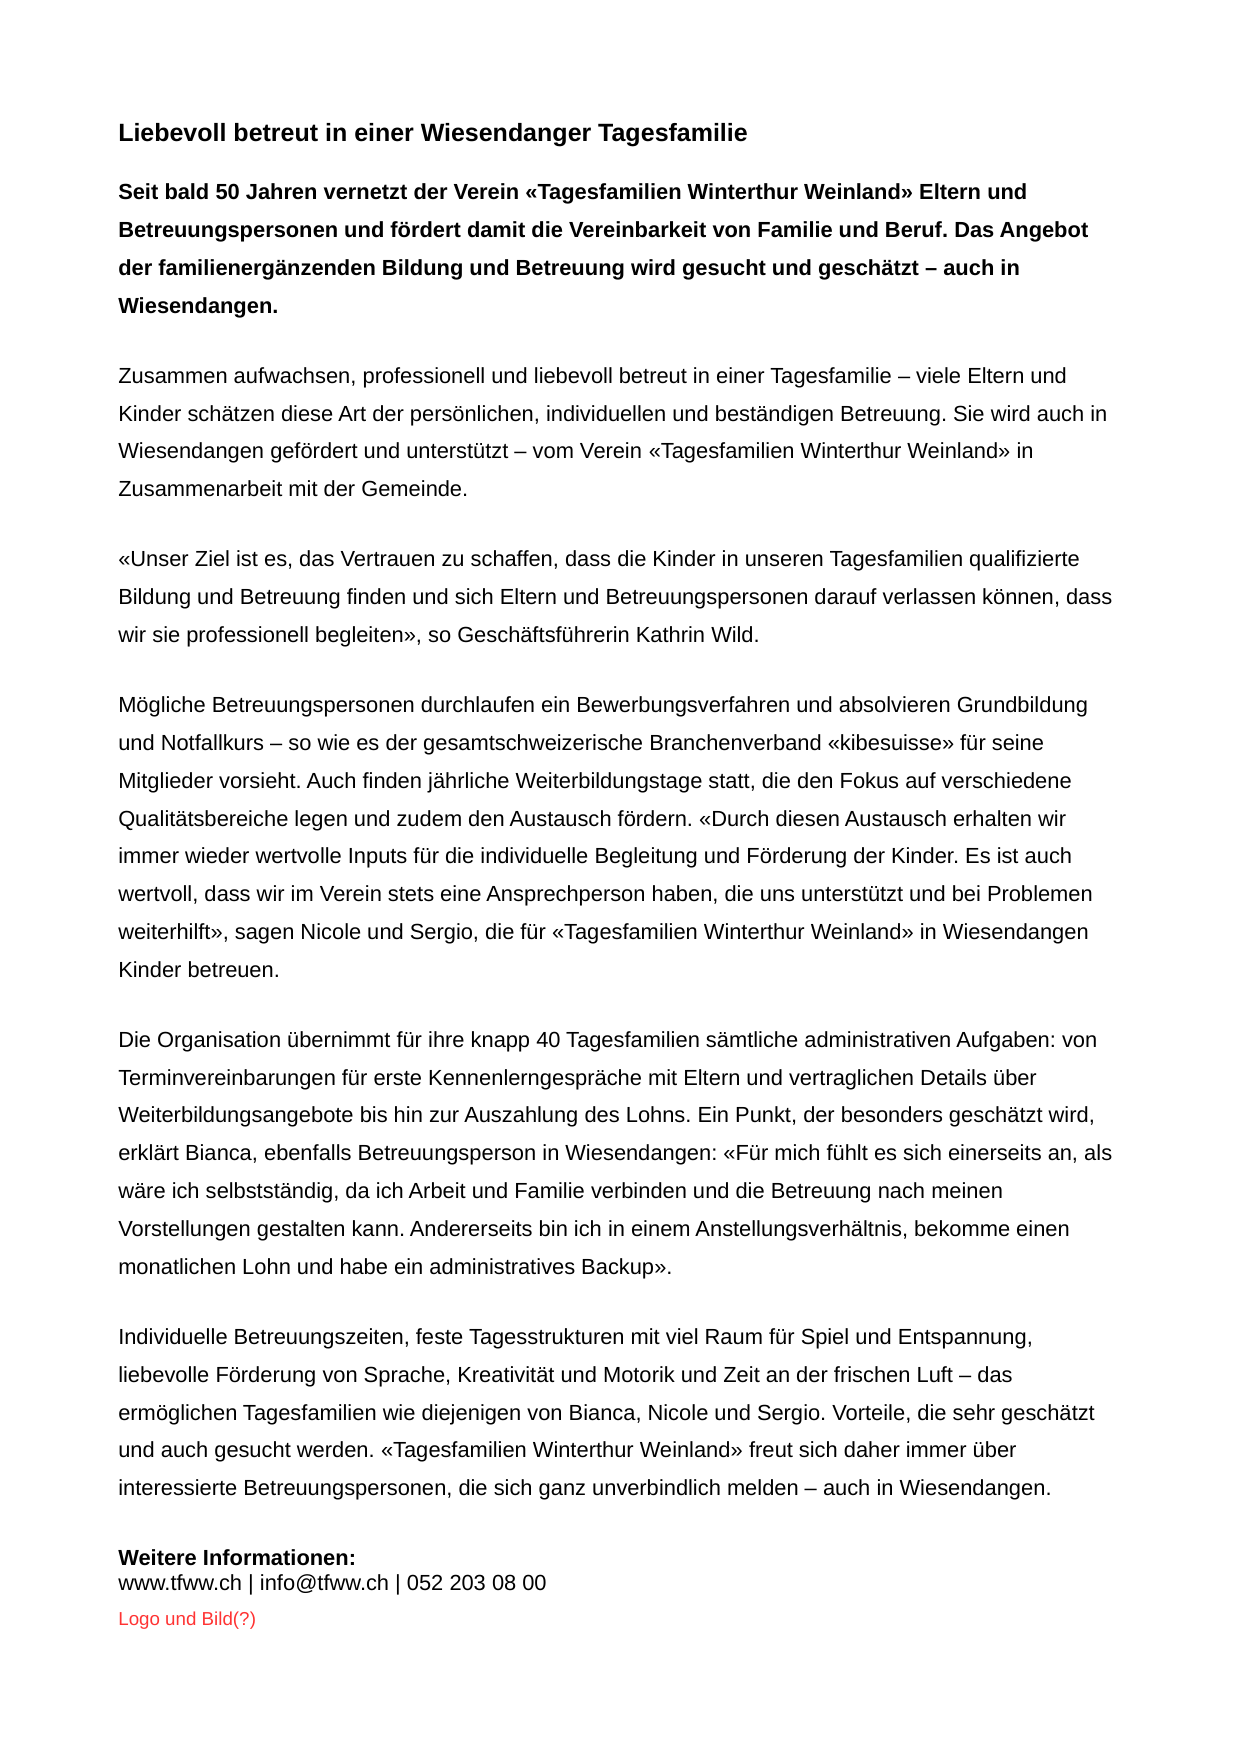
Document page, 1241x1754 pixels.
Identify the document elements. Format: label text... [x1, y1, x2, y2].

text Weitere Informationen: [118, 1545, 1122, 1570]
text www.tfww.ch | info@tfww.ch | 052 203 08 00 [118, 1570, 1122, 1596]
text Seit bald 50 Jahren vernetzt der Verein «Tagesfamilien Winterthur Weinland» Eltern und Betreuungspersonen und fördert damit die Vereinbarkeit von Familie und Beruf. Das Angebot der familienergänzenden Bildung und Betreuung wird gesucht und geschätzt – auch in Wiesendangen. [118, 179, 1122, 318]
text Liebevoll betreut in einer Wiesendanger Tagesfamilie [118, 118, 1122, 147]
text «Unser Ziel ist es, das Vertrauen zu schaffen, dass die Kinder in unseren Tagesfamilien qualifizierte Bildung und Betreuung finden und sich Eltern und Betreuungspersonen darauf verlassen können, dass wir sie professionell begleiten», so Geschäftsführerin Kathrin Wild. [118, 546, 1122, 647]
text Individuelle Betreuungszeiten, feste Tagesstrukturen mit viel Raum für Spiel und Entspannung, liebevolle Förderung von Sprache, Kreativität und Motorik und Zeit an der frischen Luft – das ermöglichen Tagesfamilien wie diejenigen von Bianca, Nicole und Sergio. Vorteile, die sehr geschätzt und auch gesucht werden. «Tagesfamilien Winterthur Weinland» freut sich daher immer über interessierte Betreuungspersonen, die sich ganz unverbindlich melden – auch in Wiesendangen. [118, 1324, 1122, 1500]
text Die Organisation übernimmt für ihre knapp 40 Tagesfamilien sämtliche administrativen Aufgaben: von Terminvereinbarungen für erste Kennenlerngespräche mit Eltern und vertraglichen Details über Weiterbildungsangebote bis hin zur Auszahlung des Lohns. Ein Punkt, der besonders geschätzt wird, erklärt Bianca, ebenfalls Betreuungsperson in Wiesendangen: «Für mich fühlt es sich einerseits an, als wäre ich selbstständig, da ich Arbeit und Familie verbinden und die Betreuung nach meinen Vorstellungen gestalten kann. Andererseits bin ich in einem Anstellungsverhältnis, bekomme einen monatlichen Lohn und habe ein administratives Backup». [118, 1027, 1122, 1279]
text Mögliche Betreuungspersonen durchlaufen ein Bewerbungsverfahren und absolvieren Grundbildung und Notfallkurs – so wie es der gesamtschweizerische Branchenverband «kibesuisse» für seine Mitglieder vorsieht. Auch finden jährliche Weiterbildungstage statt, die den Fokus auf verschiedene Qualitätsbereiche legen und zudem den Austausch fördern. «Durch diesen Austausch erhalten wir immer wieder wertvolle Inputs für die individuelle Begleitung und Förderung der Kinder. Es ist auch wertvoll, dass wir im Verein stets eine Ansprechperson haben, die uns unterstützt und bei Problemen weiterhilft», sagen Nicole und Sergio, die für «Tagesfamilien Winterthur Weinland» in Wiesendangen Kinder betreuen. [118, 692, 1122, 982]
text Logo und Bild(?) [118, 1607, 1122, 1629]
text Zusammen aufwachsen, professionell und liebevoll betreut in einer Tagesfamilie – viele Eltern und Kinder schätzen diese Art der persönlichen, individuellen und beständigen Betreuung. Sie wird auch in Wiesendangen gefördert und unterstützt – vom Verein «Tagesfamilien Winterthur Weinland» in Zusammenarbeit mit der Gemeinde. [118, 363, 1122, 501]
